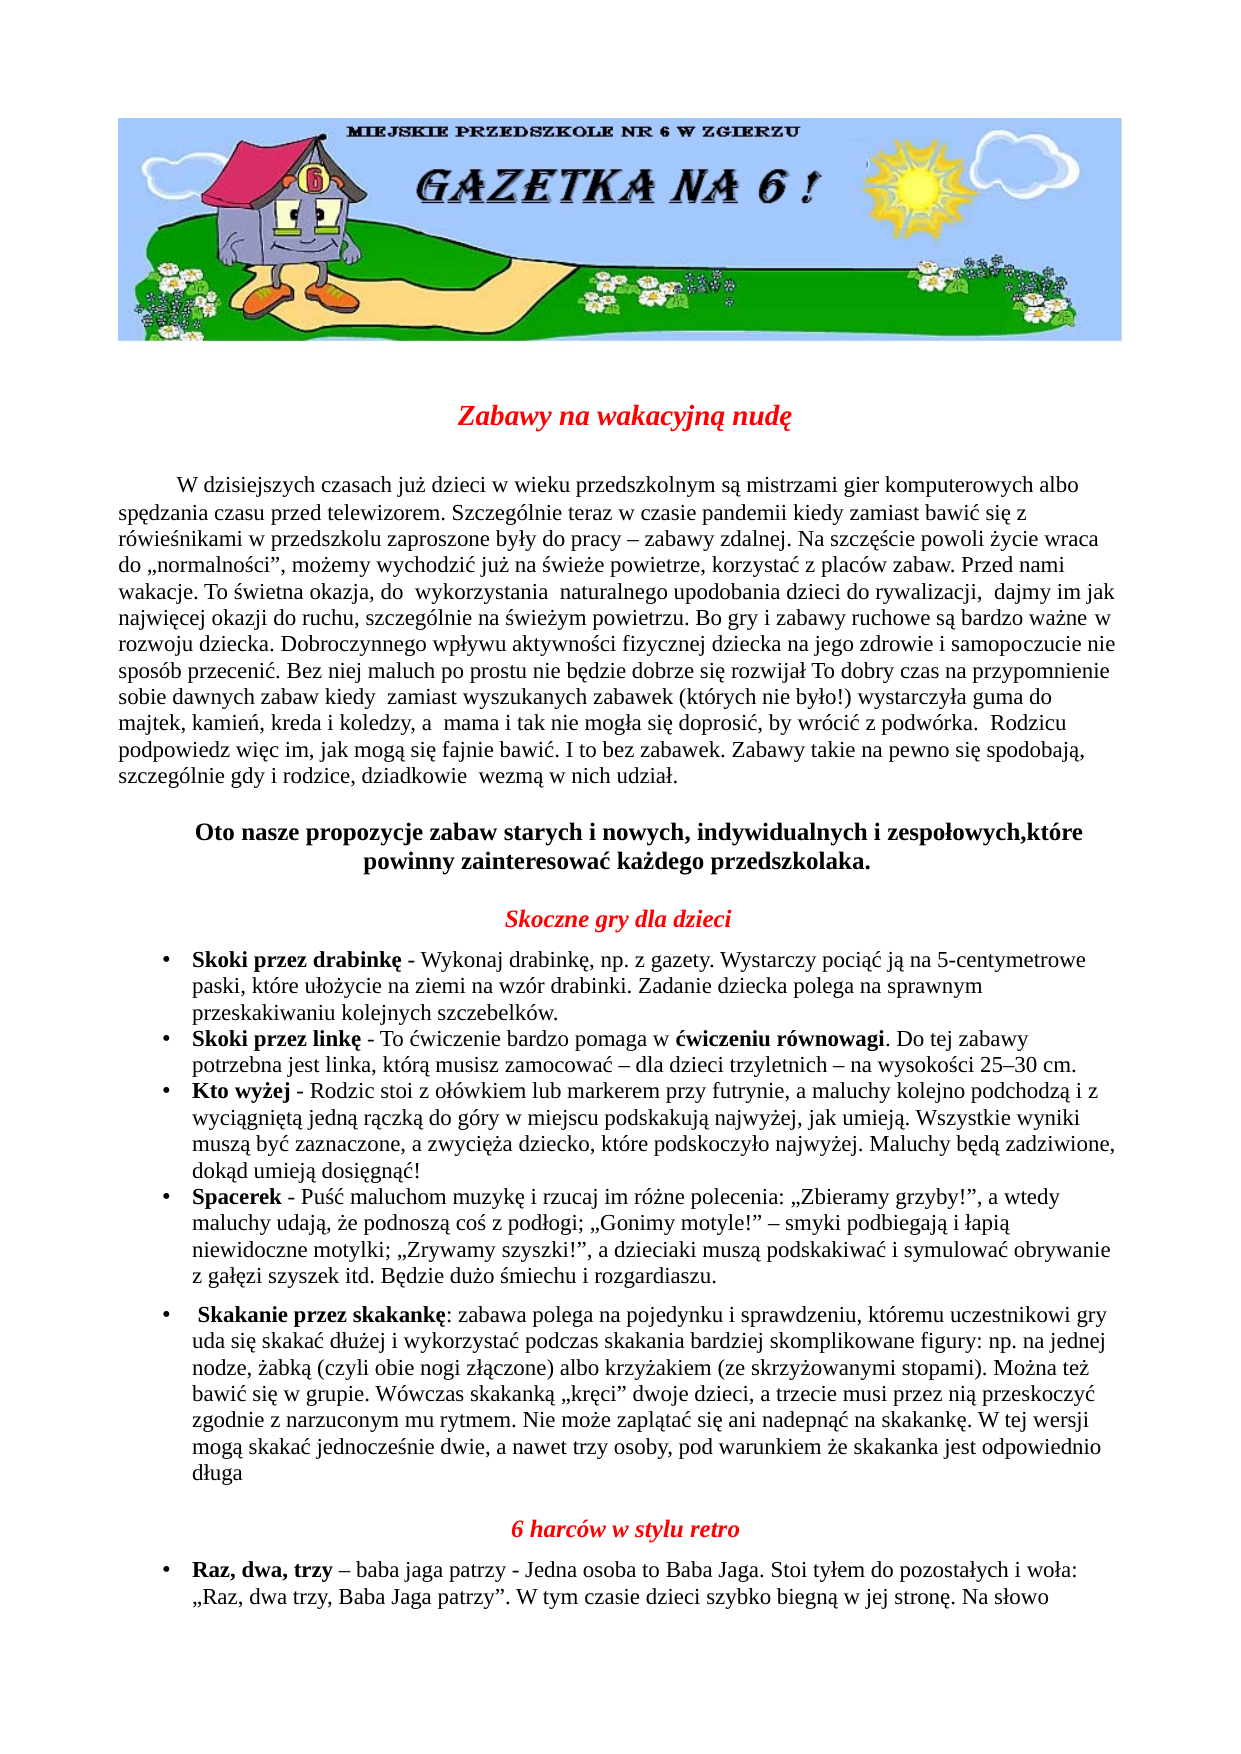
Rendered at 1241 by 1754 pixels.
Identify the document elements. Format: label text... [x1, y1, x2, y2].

subtitle Skoczne gry dla dzieci [118, 900, 1122, 933]
text podpowiedz więc im, jak mogą się fajnie bawić. I to bez zabawek. Zabawy takie na pewno się spodobają, szczególnie gdy i rodzice, dziadkowie wezmą w nich udział. [118, 736, 1122, 788]
subtitle 6 harców w stylu retro [118, 1510, 1122, 1544]
text Oto nasze propozycje zabaw starych i nowych, indywidualnych i zespołowych,które powinny zainteresować każdego przedszkolaka. [118, 788, 1122, 875]
list Skoki przez linkę - To ćwiczenie bardzo pomaga w ćwiczeniu równowagi. Do tej zabawy potrzebna jest linka, którą musisz zamocować – dla dzieci trzyletnich – na wysokości 25–30 cm. [162, 1025, 1122, 1078]
list Spacerek - Puść maluchom muzykę i rzucaj im różne polecenia: „Zbieramy grzyby!”, a wtedy maluchy udają, że podnoszą coś z podłogi; „Gonimy motyle!” – smyki podbiegają i łapią niewidoczne motylki; „Zrywamy szyszki!”, a dzieciaki muszą podskakiwać i symulować obrywanie z gałęzi szyszek itd. Będzie dużo śmiechu i rozgardiaszu. [162, 1183, 1122, 1288]
list Raz, dwa, trzy – baba jaga patrzy - Jedna osoba to Baba Jaga. Stoi tyłem do pozostałych i woła: „Raz, dwa trzy, Baba Jaga patrzy”. W tym czasie dzieci szybko biegną w jej stronę. Na słowo [162, 1556, 1122, 1609]
list Kto wyżej - Rodzic stoi z ołówkiem lub markerem przy futrynie, a maluchy kolejno podchodzą i z wyciągniętą jedną rączką do góry w miejscu podskakują najwyżej, jak umieją. Wszystkie wyniki muszą być zaznaczone, a zwycięża dziecko, które podskoczyło najwyżej. Maluchy będą zadziwione, dokąd umieją dosięgnąć! [162, 1078, 1122, 1183]
text W dzisiejszych czasach już dzieci w wieku przedszkolnym są mistrzami gier komputerowych albo spędzania czasu przed telewizorem. Szczególnie teraz w czasie pandemii kiedy zamiast bawić się z rówieśnikami w przedszkolu zaproszone były do pracy – zabawy zdalnej. Na szczęście powoli życie wraca do „normalności”, możemy wychodzić już na świeże powietrze, korzystać z placów zabaw. Przed nami wakacje. To świetna okazja, do wykorzystania naturalnego upodobania dzieci do rywalizacji, dajmy im jak najwięcej okazji do ruchu, szczególnie na świeżym powietrzu. Bo gry i zabawy ruchowe są bardzo ważne w rozwoju dziecka. Dobroczynnego wpływu aktywności fizycznej dziecka na jego zdrowie i samopoczucie nie sposób przecenić. Bez niej maluch po prostu nie będzie dobrze się rozwijał To dobry czas na przypomnienie sobie dawnych zabaw kiedy zamiast wyszukanych zabawek (których nie było!) wystarczyła guma do majtek, kamień, kreda i koledzy, a mama i tak nie mogła się doprosić, by wrócić z podwórka. Rodzicu [118, 465, 1122, 736]
list Skakanie przez skakankę: zabawa polega na pojedynku i sprawdzeniu, któremu uczestnikowi gry uda się skakać dłużej i wykorzystać podczas skakania bardziej skomplikowane figury: np. na jednej nodze, żabką (czyli obie nogi złączone) albo krzyżakiem (ze skrzyżowanymi stopami). Można też bawić się w grupie. Wówczas skakanką „kręci” dwoje dzieci, a trzecie musi przez nią przeskoczyć zgodnie z narzuconym mu rytmem. Nie może zaplątać się ani nadepnąć na skakankę. W tej wersji mogą skakać jednocześnie dwie, a nawet trzy osoby, pod warunkiem że skakanka jest odpowiednio długa [162, 1301, 1122, 1485]
list Skoki przez drabinkę - Wykonaj drabinkę, np. z gazety. Wystarczy pociąć ją na 5-centymetrowe paski, które ułożycie na ziemi na wzór drabinki. Zadanie dziecka polega na sprawnym przeskakiwaniu kolejnych szczebelków. [162, 946, 1122, 1025]
text Zabawy na wakacyjną nudę [118, 398, 1122, 432]
